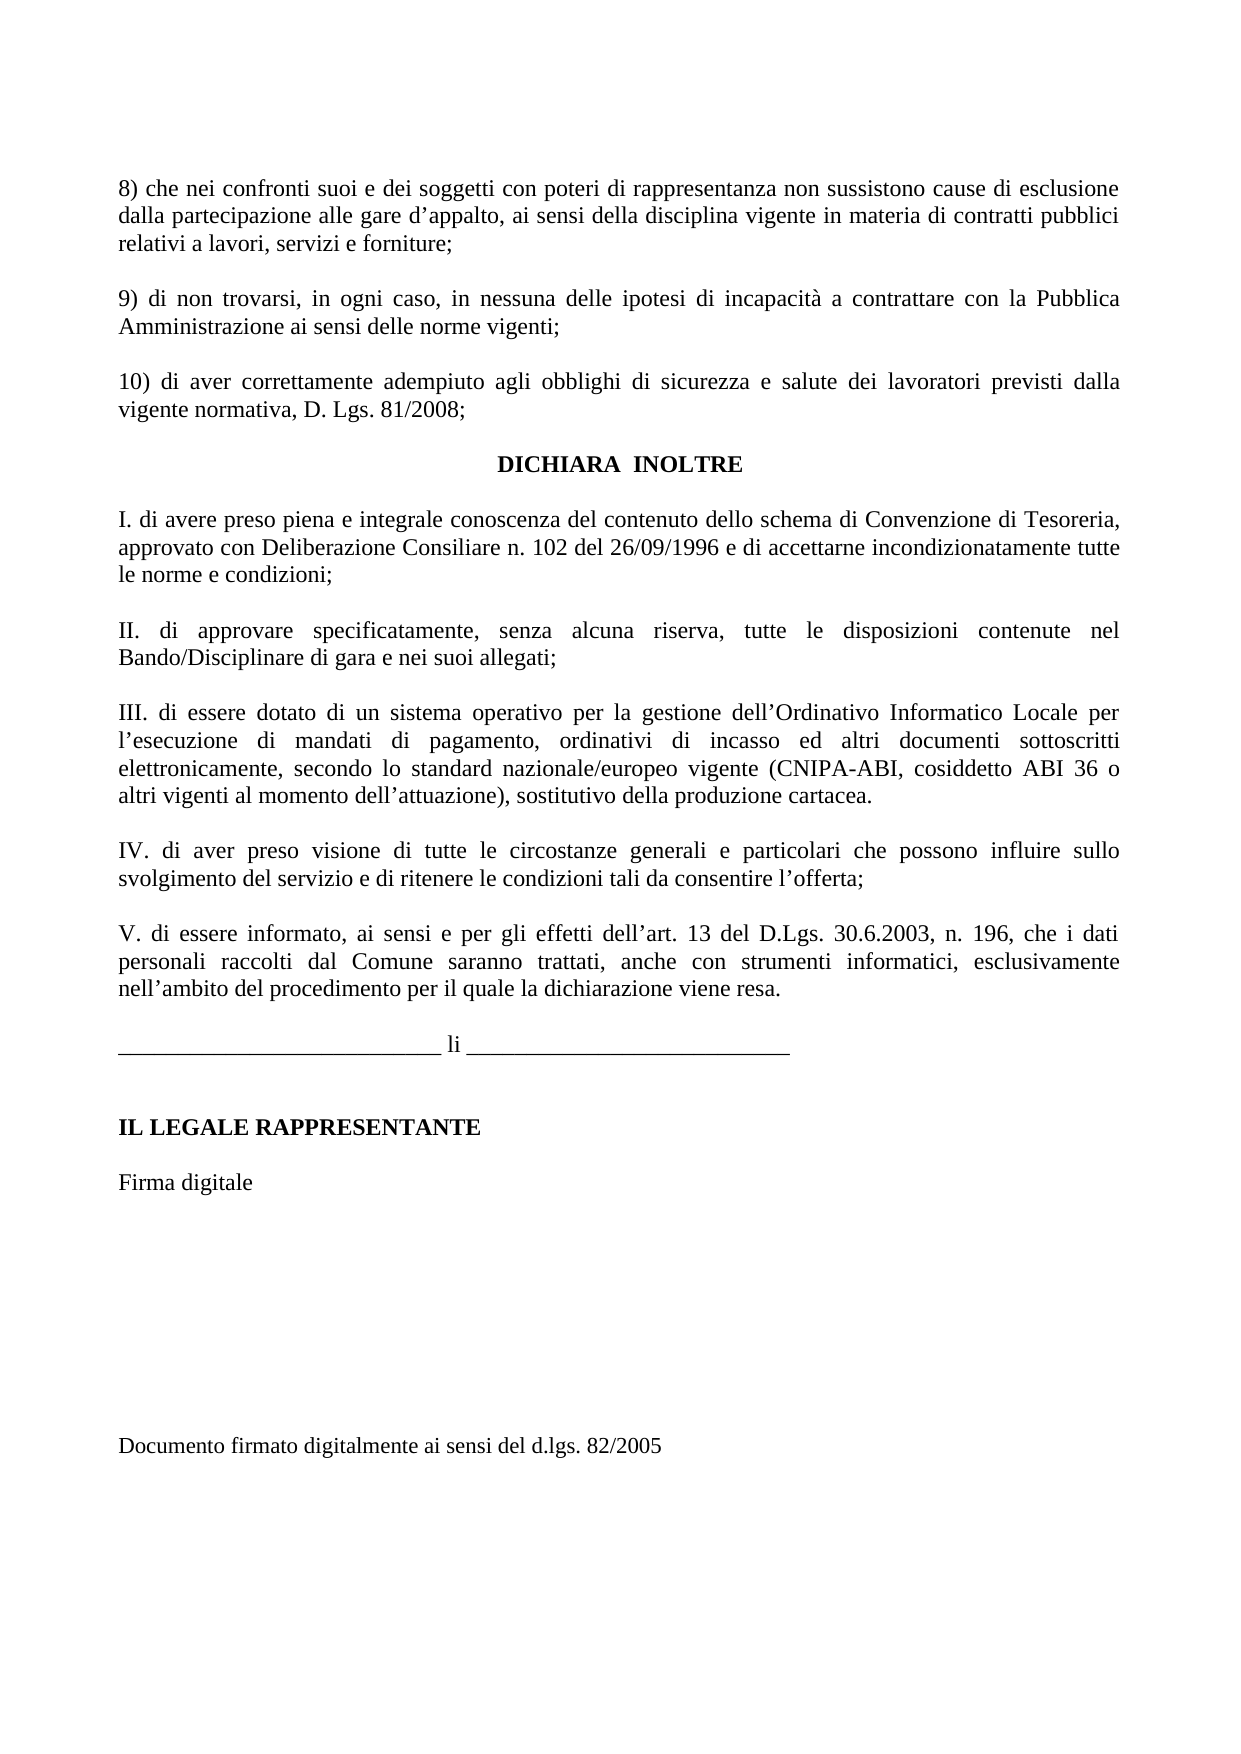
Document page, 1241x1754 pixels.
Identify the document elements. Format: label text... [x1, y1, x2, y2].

text 10) di aver correttamente adempiuto agli obblighi di sicurezza e salute dei lavoratori previsti dalla vigente normativa, D. Lgs. 81/2008; [118, 367, 1122, 422]
text 8) che nei confronti suoi e dei soggetti con poteri di rappresentanza non sussistono cause di esclusione dalla partecipazione alle gare d’appalto, ai sensi della disciplina vigente in materia di contratti pubblici relativi a lavori, servizi e forniture; [118, 174, 1122, 257]
text DICHIARA INOLTRE [118, 450, 1122, 478]
text 9) di non trovarsi, in ogni caso, in nessuna delle ipotesi di incapacità a contrattare con la Pubblica Amministrazione ai sensi delle norme vigenti; [118, 284, 1122, 339]
text ___________________________ li ___________________________ [118, 1030, 1122, 1057]
text V. di essere informato, ai sensi e per gli effetti dell’art. 13 del D.Lgs. 30.6.2003, n. 196, che i dati personali raccolti dal Comune saranno trattati, anche con strumenti informatici, esclusivamente nell’ambito del procedimento per il quale la dichiarazione viene resa. [118, 919, 1122, 1002]
text IL LEGALE RAPPRESENTANTE [118, 1112, 1122, 1140]
text III. di essere dotato di un sistema operativo per la gestione dell’Ordinativo Informatico Locale per l’esecuzione di mandati di pagamento, ordinativi di incasso ed altri documenti sottoscritti elettronicamente, secondo lo standard nazionale/europeo vigente (CNIPA-ABI, cosiddetto ABI 36 o altri vigenti al momento dell’attuazione), sostitutivo della produzione cartacea. [118, 698, 1122, 809]
text Firma digitale [118, 1168, 1122, 1195]
text I. di avere preso piena e integrale conoscenza del contenuto dello schema di Convenzione di Tesoreria, approvato con Deliberazione Consiliare n. 102 del 26/09/1996 e di accettarne incondizionatamente tutte le norme e condizioni; [118, 505, 1122, 588]
text Documento firmato digitalmente ai sensi del d.lgs. 82/2005 [118, 1432, 1122, 1459]
text IV. di aver preso visione di tutte le circostanze generali e particolari che possono influire sullo svolgimento del servizio e di ritenere le condizioni tali da consentire l’offerta; [118, 836, 1122, 892]
text II. di approvare specificatamente, senza alcuna riserva, tutte le disposizioni contenute nel Bando/Disciplinare di gara e nei suoi allegati; [118, 616, 1122, 671]
